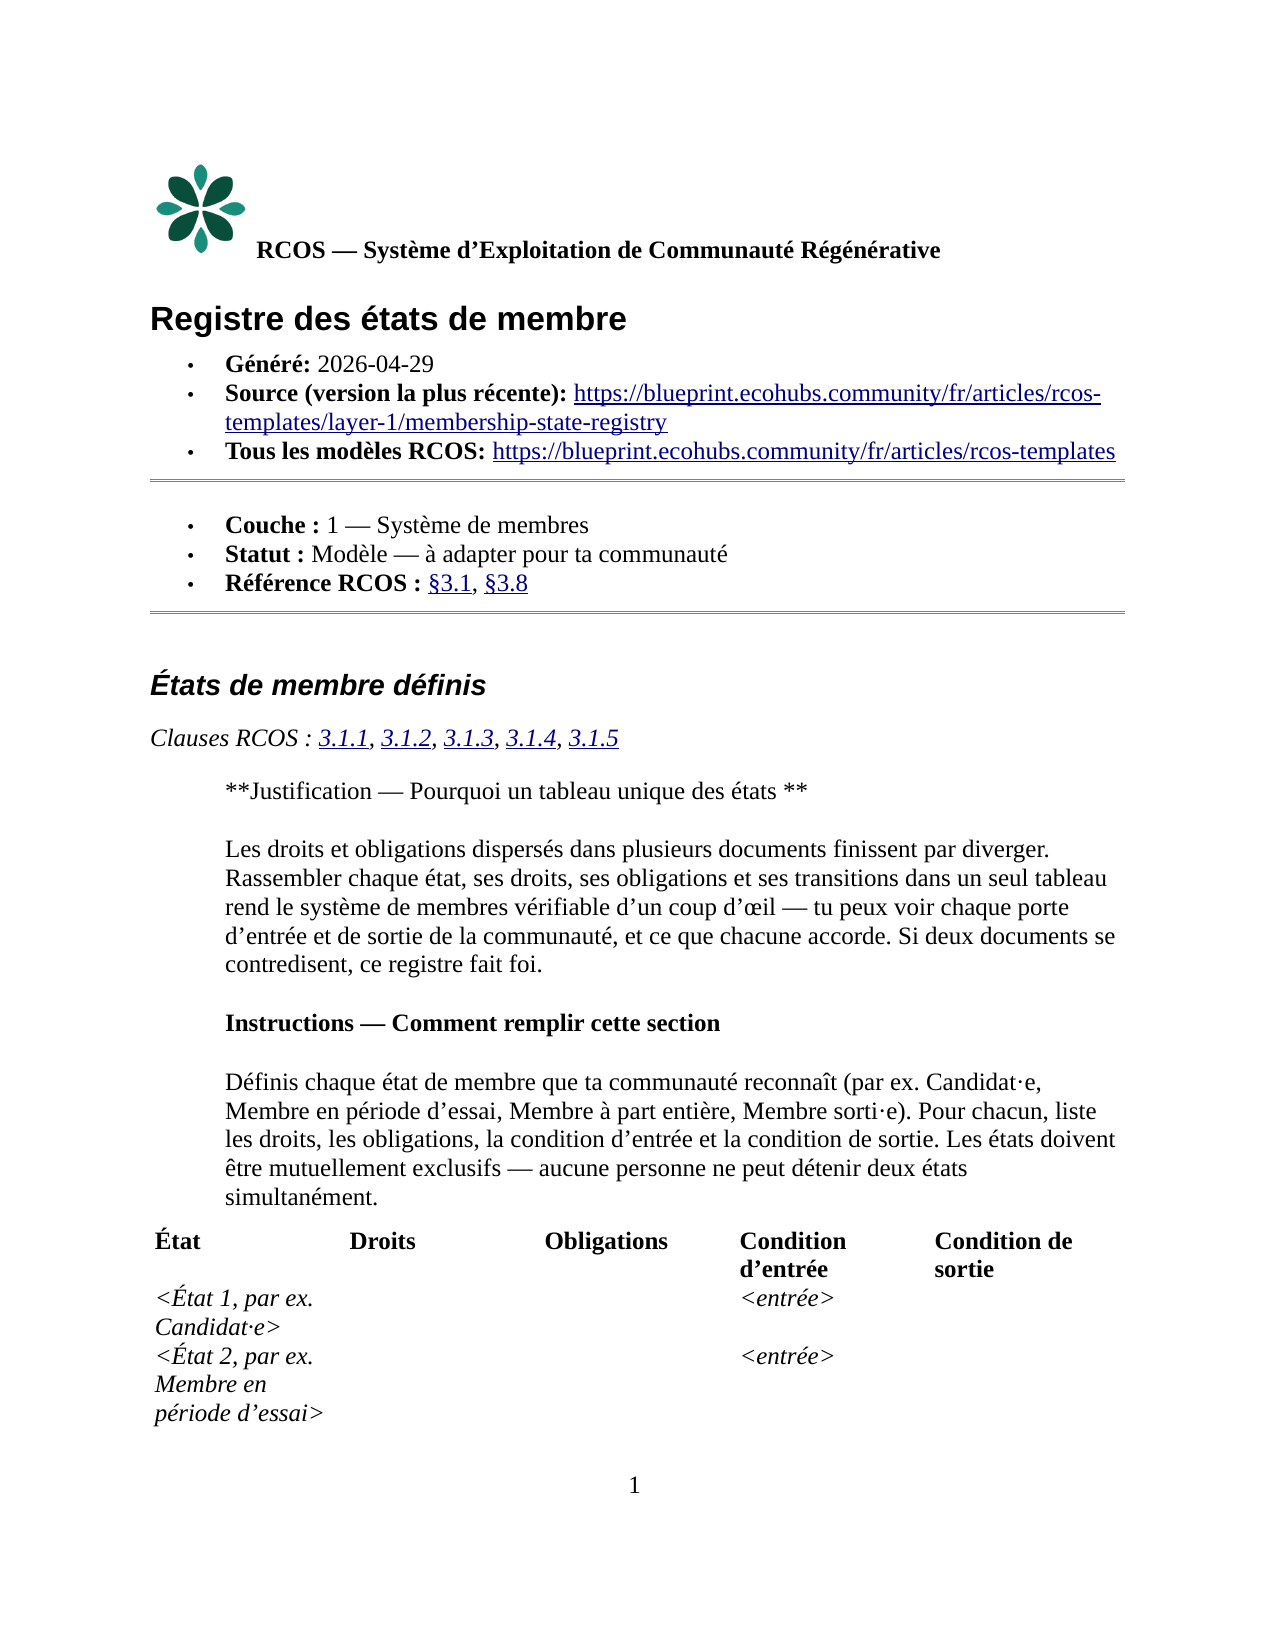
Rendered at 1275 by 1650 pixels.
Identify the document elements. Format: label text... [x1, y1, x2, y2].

table_cell <entrée> [735, 1283, 930, 1341]
list Source (version la plus récente): https://blueprint.ecohubs.community/fr/articles/rcos-templates/layer-1/membership-state-registry [187, 378, 1125, 436]
text Instructions — Comment remplir cette section [225, 1008, 1125, 1037]
text Définis chaque état de membre que ta communauté reconnaît (par ex. Candidat·e, Membre en période d’essai, Membre à part entière, Membre sorti·e). Pour chacun, liste les droits, les obligations, la condition d’entrée et la condition de sortie. Les états doivent être mutuellement exclusifs — aucune personne ne peut détenir deux états simultanément. [225, 1067, 1125, 1211]
text **Justification — Pourquoi un tableau unique des états ** [225, 776, 1125, 804]
list Généré: 2026-04-29 [187, 349, 1125, 378]
table_cell [540, 1341, 735, 1427]
table_header Droits [345, 1226, 540, 1283]
table_cell [930, 1341, 1125, 1427]
text Clauses RCOS : 3.1.1, 3.1.2, 3.1.3, 3.1.4, 3.1.5 [150, 723, 1125, 752]
table_header Condition de sortie [930, 1226, 1125, 1283]
text RCOS — Système d’Exploitation de Communauté Régénérative [150, 159, 1125, 264]
table_cell <État 1, par ex. Candidat·e> [150, 1283, 345, 1341]
table_header État [150, 1226, 345, 1283]
list Couche : 1 — Système de membres [187, 511, 1125, 539]
list Référence RCOS : §3.1, §3.8 [187, 568, 1125, 597]
picture [150, 158, 251, 259]
list Statut : Modèle — à adapter pour ta communauté [187, 539, 1125, 568]
table_cell [345, 1341, 540, 1427]
table_header Condition d’entrée [735, 1226, 930, 1283]
subtitle Registre des états de membre [150, 298, 1125, 337]
table_cell <État 2, par ex. Membre en période d’essai> [150, 1341, 345, 1427]
table_cell <entrée> [735, 1341, 930, 1427]
table_cell [540, 1283, 735, 1341]
table_cell [345, 1283, 540, 1341]
list Tous les modèles RCOS: https://blueprint.ecohubs.community/fr/articles/rcos-templates [187, 436, 1125, 464]
text Les droits et obligations dispersés dans plusieurs documents finissent par diverger. Rassembler chaque état, ses droits, ses obligations et ses transitions dans un seul tableau rend le système de membres vérifiable d’un coup d’œil — tu peux voir chaque porte d’entrée et de sortie de la communauté, et ce que chacune accorde. Si deux documents se contredisent, ce registre fait foi. [225, 834, 1125, 978]
table_header Obligations [540, 1226, 735, 1283]
table_cell [930, 1283, 1125, 1341]
subtitle États de membre définis [150, 668, 1125, 702]
